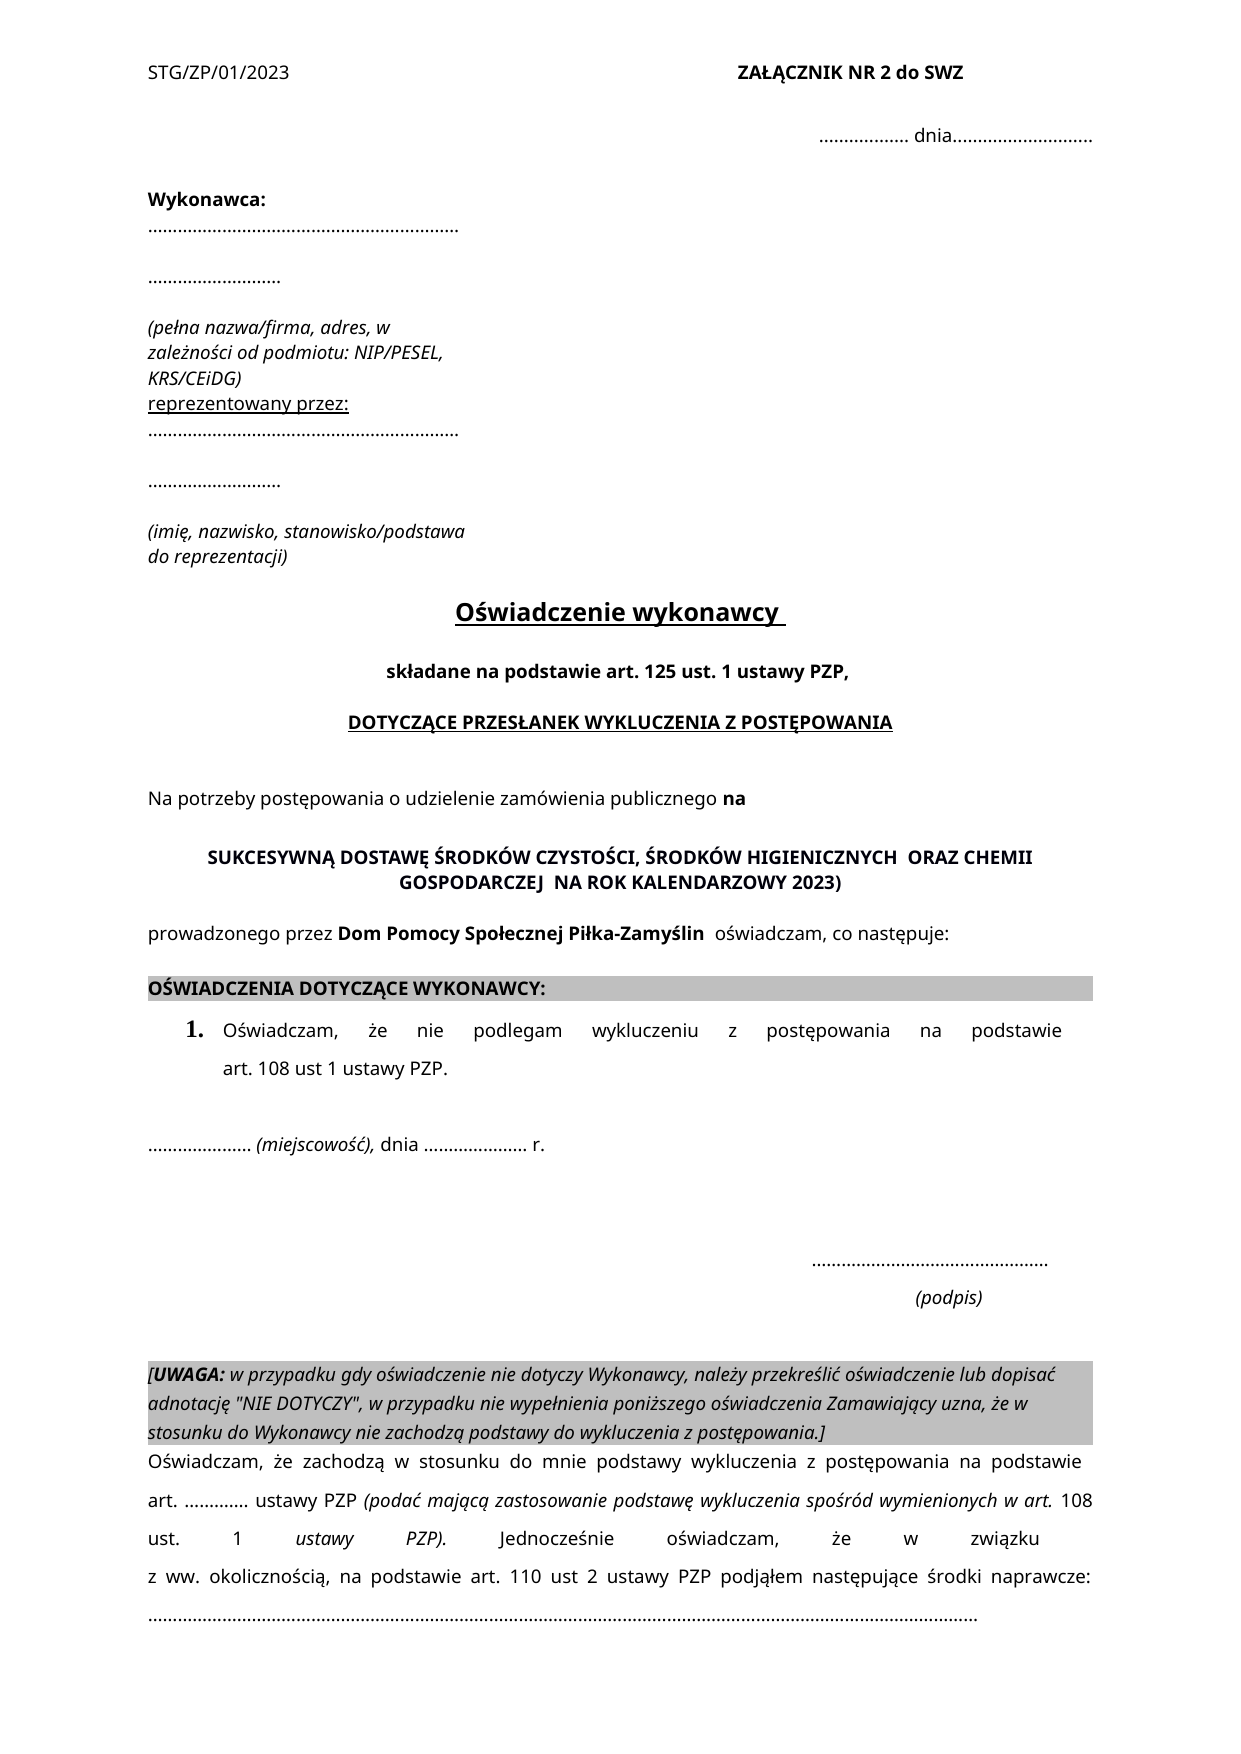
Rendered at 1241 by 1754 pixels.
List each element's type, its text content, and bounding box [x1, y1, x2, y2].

text (imię, nazwisko, stanowisko/podstawa do reprezentacji) [148, 518, 472, 569]
text prowadzonego przez Dom Pomocy Społecznej Piłka-Zamyślin oświadczam, co następuje: [148, 921, 1085, 946]
text (pełna nazwa/firma, adres, w zależności od podmiotu: NIP/PESEL, KRS/CEiDG) [148, 314, 472, 391]
text [UWAGA: w przypadku gdy oświadczenie nie dotyczy Wykonawcy, należy przekreślić oświadczenie lub dopisać adnotację "NIE DOTYCZY", w przypadku nie wypełnienia poniższego oświadczenia Zamawiający uzna, że w stosunku do Wykonawcy nie zachodzą podstawy do wykluczenia z postępowania.] [148, 1361, 1093, 1445]
text Wykonawca: [148, 187, 1093, 212]
text .................. dnia............................ [148, 123, 1093, 148]
text ……………………………………………………………………………… [148, 416, 472, 493]
text ……………………………………………………………………………… [148, 212, 472, 289]
text ………………… (miejscowość), dnia ………………… r. ………………………………………… [148, 1132, 1093, 1272]
text STG/ZP/01/2023 ZAŁĄCZNIK NR 2 do SWZ [148, 59, 1093, 84]
text reprezentowany przez: [148, 391, 1093, 416]
list Oświadczam, że nie podlegam wykluczeniu z postępowania na podstawie art. 108 ust 1 ustawy PZP. [185, 1014, 1093, 1081]
text Oświadczenie wykonawcy [148, 595, 1093, 629]
text SUKCESYWNĄ DOSTAWĘ ŚRODKÓW CZYSTOŚCI, ŚRODKÓW HIGIENICZNYCH ORAZ CHEMII GOSPODARCZEJ NA ROK KALENDARZOWY 2023) [148, 844, 1093, 895]
text Oświadczam, że zachodzą w stosunku do mnie podstawy wykluczenia z postępowania na podstawie art. …………. ustawy PZP (podać mającą zastosowanie podstawę wykluczenia spośród wymienionych w art. 108 ust. 1 ustawy PZP). Jednocześnie oświadczam, że w związku z ww. okolicznością, na podstawie art. 110 ust 2 ustawy PZP podjąłem następujące środki naprawcze: …………………………………………………………………………………………………………………………………………………… [148, 1449, 1093, 1627]
text Na potrzeby postępowania o udzielenie zamówienia publicznego na [148, 786, 1085, 811]
text OŚWIADCZENIA DOTYCZĄCE WYKONAWCY: [148, 976, 1093, 1001]
text (podpis) [856, 1284, 1093, 1310]
text DOTYCZĄCE PRZESŁANEK WYKLUCZENIA Z POSTĘPOWANIA [148, 709, 1093, 735]
text składane na podstawie art. 125 ust. 1 ustawy PZP, [148, 658, 1093, 684]
